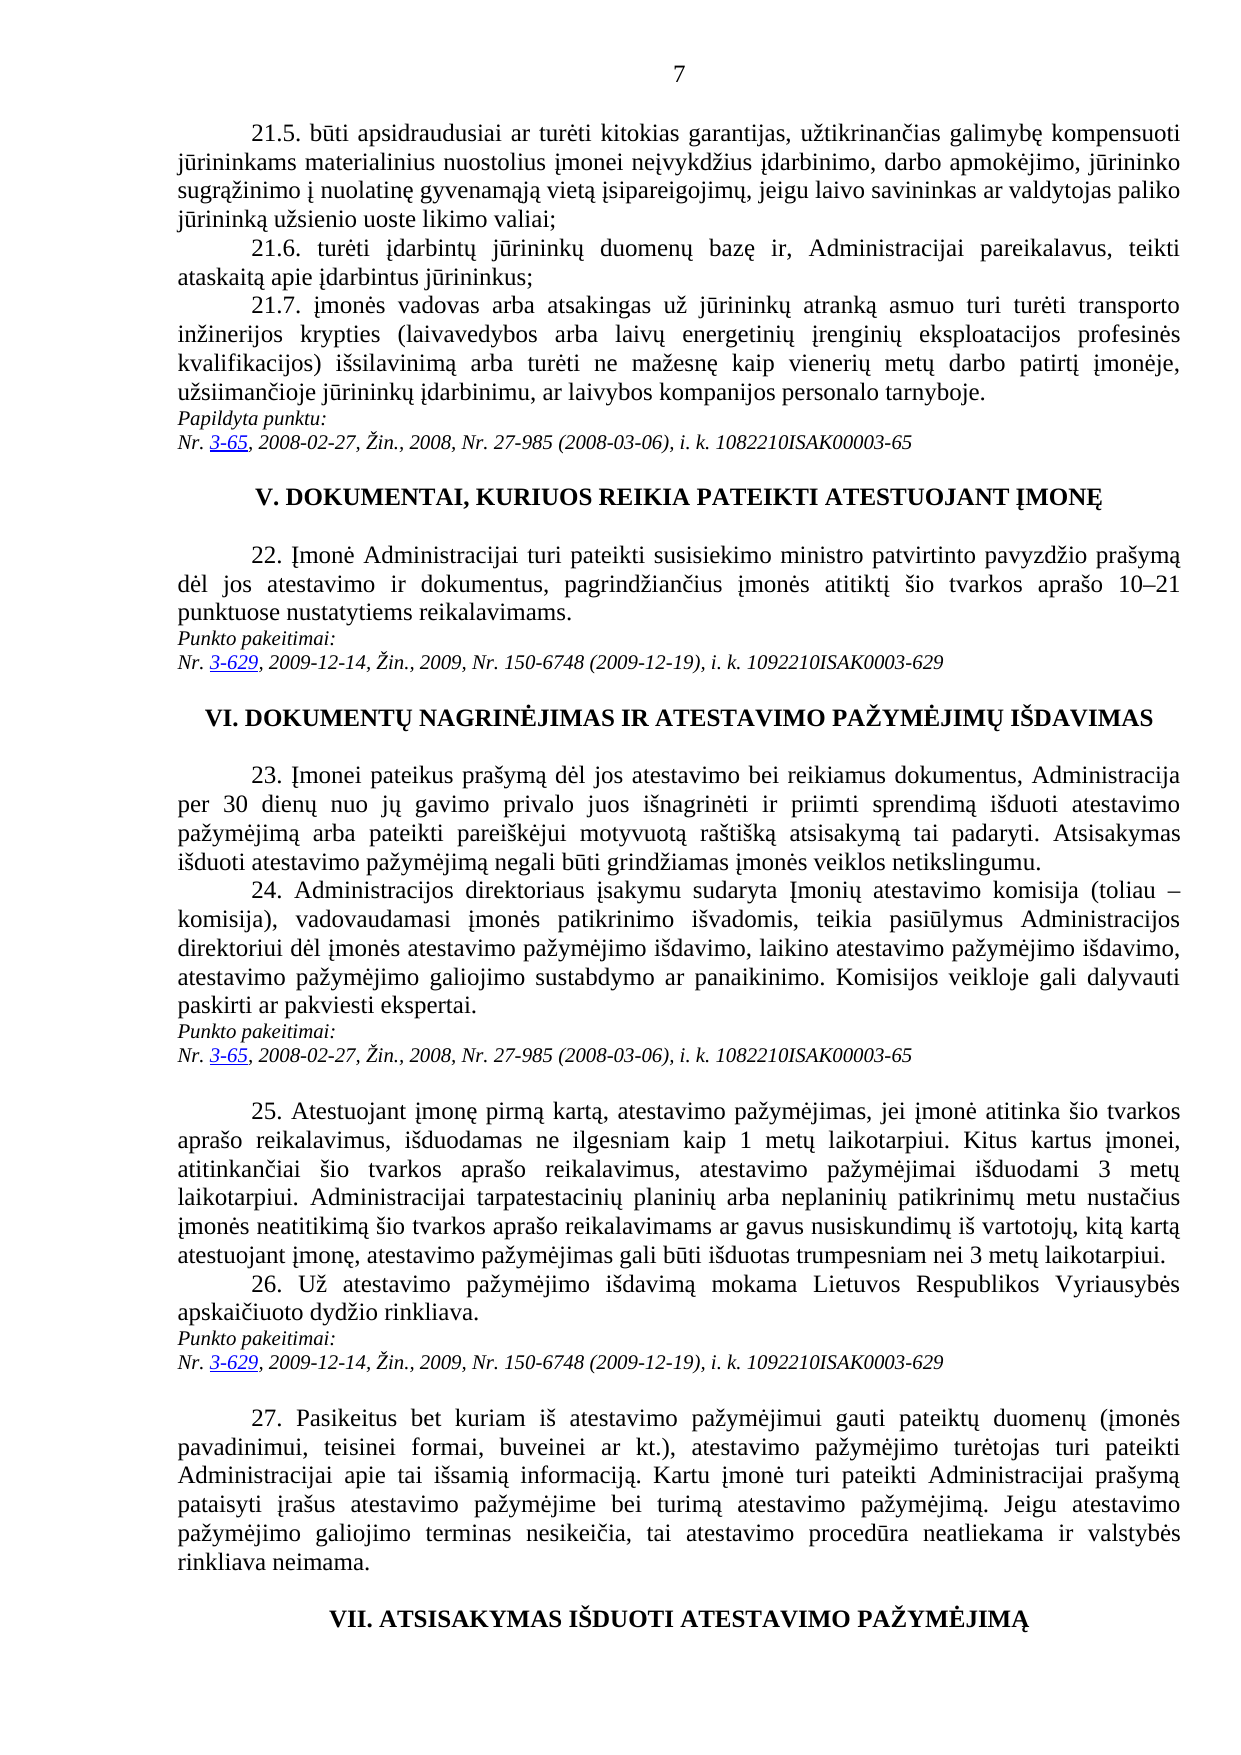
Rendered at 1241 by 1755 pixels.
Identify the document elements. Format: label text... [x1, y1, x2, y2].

text Nr. 3-65, 2008-02-27, Žin., 2008, Nr. 27-985 (2008-03-06), i. k. 1082210ISAK00003-65 [177, 430, 1181, 454]
text Nr. 3-65, 2008-02-27, Žin., 2008, Nr. 27-985 (2008-03-06), i. k. 1082210ISAK00003-65 [177, 1043, 1181, 1067]
text 25. Atestuojant įmonę pirmą kartą, atestavimo pažymėjimas, jei įmonė atitinka šio tvarkos aprašo reikalavimus, išduodamas ne ilgesniam kaip 1 metų laikotarpiui. Kitus kartus įmonei, atitinkančiai šio tvarkos aprašo reikalavimus, atestavimo pažymėjimai išduodami 3 metų laikotarpiui. Administracijai tarpatestacinių planinių arba neplaninių patikrinimų metu nustačius įmonės neatitikimą šio tvarkos aprašo reikalavimams ar gavus nusiskundimų iš vartotojų, kitą kartą atestuojant įmonę, atestavimo pažymėjimas gali būti išduotas trumpesniam nei 3 metų laikotarpiui. [177, 1096, 1181, 1269]
text 27. Pasikeitus bet kuriam iš atestavimo pažymėjimui gauti pateiktų duomenų (įmonės pavadinimui, teisinei formai, buveinei ar kt.), atestavimo pažymėjimo turėtojas turi pateikti Administracijai apie tai išsamią informaciją. Kartu įmonė turi pateikti Administracijai prašymą pataisyti įrašus atestavimo pažymėjime bei turimą atestavimo pažymėjimą. Jeigu atestavimo pažymėjimo galiojimo terminas nesikeičia, tai atestavimo procedūra neatliekama ir valstybės rinkliava neimama. [177, 1403, 1181, 1576]
text Papildyta punktu: [177, 406, 1181, 430]
text 22. Įmonė Administracijai turi pateikti susisiekimo ministro patvirtinto pavyzdžio prašymą dėl jos atestavimo ir dokumentus, pagrindžiančius įmonės atitiktį šio tvarkos aprašo 10–21 punktuose nustatytiems reikalavimams. [177, 540, 1181, 626]
text Punkto pakeitimai: [177, 1019, 1181, 1043]
text 21.7. įmonės vadovas arba atsakingas už jūrininkų atranką asmuo turi turėti transporto inžinerijos krypties (laivavedybos arba laivų energetinių įrenginių eksploatacijos profesinės kvalifikacijos) išsilavinimą arba turėti ne mažesnę kaip vienerių metų darbo patirtį įmonėje, užsiimančioje jūrininkų įdarbinimu, ar laivybos kompanijos personalo tarnyboje. [177, 291, 1181, 406]
text VII. ATSISAKYMAS IŠDUOTI ATESTAVIMO PAŽYMĖJIMĄ [177, 1604, 1181, 1633]
text VI. DOKUMENTŲ NAGRINĖJIMAS IR ATESTAVIMO PAŽYMĖJIMŲ IŠDAVIMAS [177, 703, 1181, 732]
text 23. Įmonei pateikus prašymą dėl jos atestavimo bei reikiamus dokumentus, Administracija per 30 dienų nuo jų gavimo privalo juos išnagrinėti ir priimti sprendimą išduoti atestavimo pažymėjimą arba pateikti pareiškėjui motyvuotą raštišką atsisakymą tai padaryti. Atsisakymas išduoti atestavimo pažymėjimą negali būti grindžiamas įmonės veiklos netikslingumu. [177, 761, 1181, 876]
text 24. Administracijos direktoriaus įsakymu sudaryta Įmonių atestavimo komisija (toliau – komisija), vadovaudamasi įmonės patikrinimo išvadomis, teikia pasiūlymus Administracijos direktoriui dėl įmonės atestavimo pažymėjimo išdavimo, laikino atestavimo pažymėjimo išdavimo, atestavimo pažymėjimo galiojimo sustabdymo ar panaikinimo. Komisijos veikloje gali dalyvauti paskirti ar pakviesti ekspertai. [177, 876, 1181, 1019]
text 26. Už atestavimo pažymėjimo išdavimą mokama Lietuvos Respublikos Vyriausybės apskaičiuoto dydžio rinkliava. [177, 1269, 1181, 1326]
text Punkto pakeitimai: [177, 1326, 1181, 1350]
text Nr. 3-629, 2009-12-14, Žin., 2009, Nr. 150-6748 (2009-12-19), i. k. 1092210ISAK0003-629 [177, 1350, 1181, 1374]
text 21.5. būti apsidraudusiai ar turėti kitokias garantijas, užtikrinančias galimybę kompensuoti jūrininkams materialinius nuostolius įmonei neįvykdžius įdarbinimo, darbo apmokėjimo, jūrininko sugrąžinimo į nuolatinę gyvenamąją vietą įsipareigojimų, jeigu laivo savininkas ar valdytojas paliko jūrininką užsienio uoste likimo valiai; [177, 118, 1181, 233]
text Punkto pakeitimai: [177, 626, 1181, 650]
text Nr. 3-629, 2009-12-14, Žin., 2009, Nr. 150-6748 (2009-12-19), i. k. 1092210ISAK0003-629 [177, 650, 1181, 674]
text V. DOKUMENTAI, KURIUOS REIKIA PATEIKTI ATESTUOJANT ĮMONĘ [177, 482, 1181, 511]
text 21.6. turėti įdarbintų jūrininkų duomenų bazę ir, Administracijai pareikalavus, teikti ataskaitą apie įdarbintus jūrininkus; [177, 233, 1181, 291]
